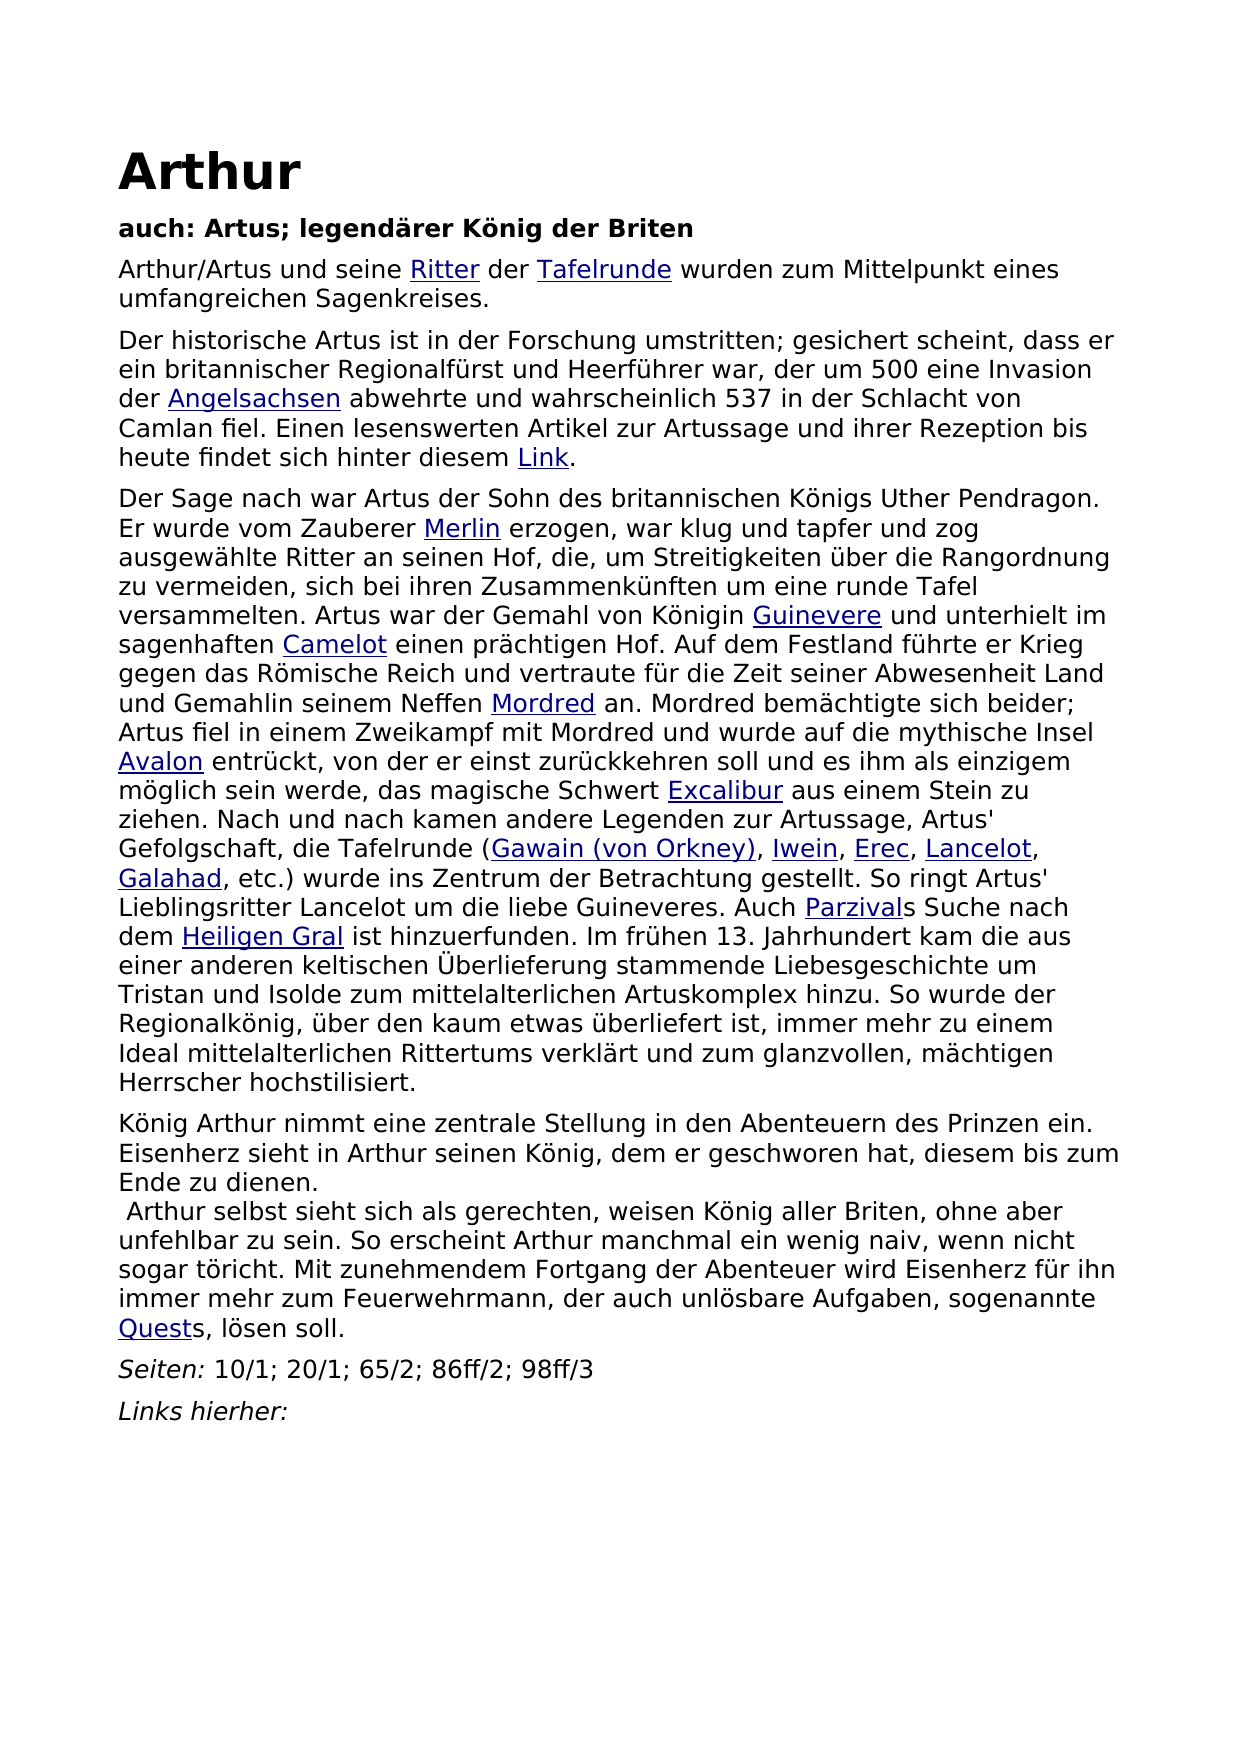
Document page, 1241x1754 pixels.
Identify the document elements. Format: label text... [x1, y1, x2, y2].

text Arthur/Artus und seine Ritter der Tafelrunde wurden zum Mittelpunkt eines umfangreichen Sagenkreises. [118, 256, 1122, 314]
subtitle Arthur [118, 143, 1122, 201]
text Der historische Artus ist in der Forschung umstritten; gesichert scheint, dass er ein britannischer Regionalfürst und Heerführer war, der um 500 eine Invasion der Angelsachsen abwehrte und wahrscheinlich 537 in der Schlacht von Camlan fiel. Einen lesenswerten Artikel zur Artussage und ihrer Rezeption bis heute findet sich hinter diesem Link. [118, 326, 1122, 472]
text Links hierher: [118, 1397, 1122, 1426]
text König Arthur nimmt eine zentrale Stellung in den Abenteuern des Prinzen ein. Eisenherz sieht in Arthur seinen König, dem er geschworen hat, diesem bis zum Ende zu dienen. Arthur selbst sieht sich als gerechten, weisen König aller Briten, ohne aber unfehlbar zu sein. So erscheint Arthur manchmal ein wenig naiv, wenn nicht sogar töricht. Mit zunehmendem Fortgang der Abenteuer wird Eisenherz für ihn immer mehr zum Feuerwehrmann, der auch unlösbare Aufgaben, sogenannte Quests, lösen soll. [118, 1110, 1122, 1343]
text Seiten: 10/1; 20/1; 65/2; 86ff/2; 98ff/3 [118, 1356, 1122, 1385]
text Der Sage nach war Artus der Sohn des britannischen Königs Uther Pendragon. Er wurde vom Zauberer Merlin erzogen, war klug und tapfer und zog ausgewählte Ritter an seinen Hof, die, um Streitigkeiten über die Rangordnung zu vermeiden, sich bei ihren Zusammenkünften um eine runde Tafel versammelten. Artus war der Gemahl von Königin Guinevere und unterhielt im sagenhaften Camelot einen prächtigen Hof. Auf dem Festland führte er Krieg gegen das Römische Reich und vertraute für die Zeit seiner Abwesenheit Land und Gemahlin seinem Neffen Mordred an. Mordred bemächtigte sich beider; Artus fiel in einem Zweikampf mit Mordred und wurde auf die mythische Insel Avalon entrückt, von der er einst zurückkehren soll und es ihm als einzigem möglich sein werde, das magische Schwert Excalibur aus einem Stein zu ziehen. Nach und nach kamen andere Legenden zur Artussage, Artus' Gefolgschaft, die Tafelrunde (Gawain (von Orkney), Iwein, Erec, Lancelot, Galahad, etc.) wurde ins Zentrum der Betrachtung gestellt. So ringt Artus' Lieblingsritter Lancelot um die liebe Guineveres. Auch Parzivals Suche nach dem Heiligen Gral ist hinzuerfunden. Im frühen 13. Jahrhundert kam die aus einer anderen keltischen Überlieferung stammende Liebesgeschichte um Tristan und Isolde zum mittelalterlichen Artuskomplex hinzu. So wurde der Regionalkönig, über den kaum etwas überliefert ist, immer mehr zu einem Ideal mittelalterlichen Rittertums verklärt und zum glanzvollen, mächtigen Herrscher hochstilisiert. [118, 485, 1122, 1097]
text auch: Artus; legendärer König der Briten [118, 214, 1122, 243]
